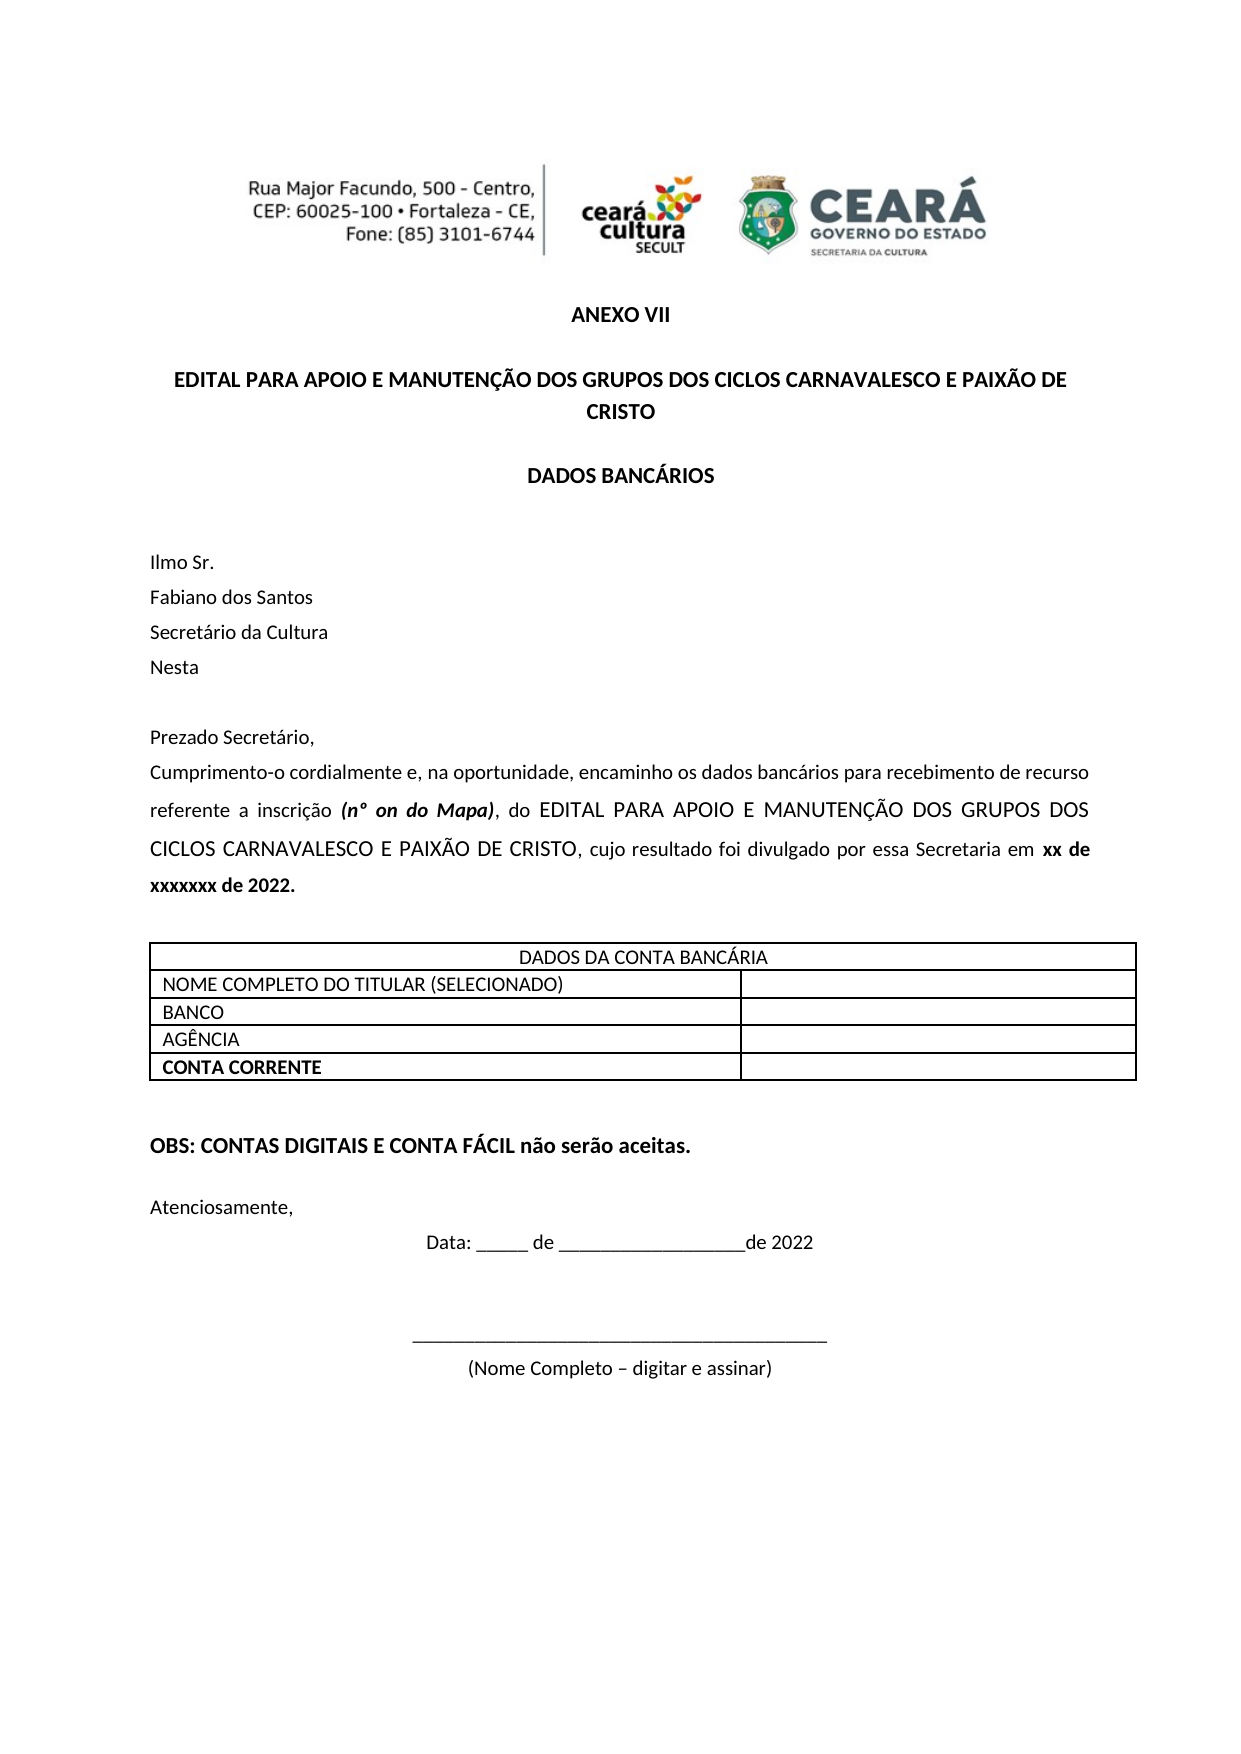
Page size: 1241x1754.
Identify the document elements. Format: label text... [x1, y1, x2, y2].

text Prezado Secretário, [150, 724, 1090, 750]
table_cell [742, 999, 1135, 1024]
table_cell AGÊNCIA [151, 1026, 740, 1052]
picture [150, 150, 1091, 265]
text OBS: CONTAS DIGITAIS E CONTA FÁCIL não serão aceitas. [150, 1131, 1091, 1159]
text ANEXO VII [150, 301, 1091, 329]
table_cell NOME COMPLETO DO TITULAR (SELECIONADO) [151, 971, 740, 997]
text Secretário da Cultura [150, 619, 1090, 645]
text Data: _____ de __________________de 2022 [150, 1229, 1090, 1255]
table_header DADOS DA CONTA BANCÁRIA [151, 944, 1135, 969]
text Nesta [150, 654, 1090, 680]
table_cell [742, 971, 1135, 997]
table_cell [742, 1026, 1135, 1052]
text Cumprimento-o cordialmente e, na oportunidade, encaminho os dados bancários para recebimento de recurso referente a inscrição (nº on do Mapa), do EDITAL PARA APOIO E MANUTENÇÃO DOS GRUPOS DOS CICLOS CARNAVALESCO E PAIXÃO DE CRISTO, cujo resultado foi divulgado por essa Secretaria em xx de xxxxxxx de 2022. [150, 759, 1090, 897]
text ________________________________________ [150, 1320, 1090, 1346]
table_cell BANCO [151, 999, 740, 1024]
text Ilmo Sr. [150, 549, 1090, 575]
text EDITAL PARA APOIO E MANUTENÇÃO DOS GRUPOS DOS CICLOS CARNAVALESCO E PAIXÃO DE CRISTO [150, 365, 1091, 425]
table_cell [742, 1054, 1135, 1079]
text (Nome Completo – digitar e assinar) [150, 1355, 1090, 1451]
text Atenciosamente, [150, 1194, 1090, 1220]
table_cell CONTA CORRENTE [151, 1054, 740, 1079]
text DADOS BANCÁRIOS [150, 462, 1091, 489]
text Fabiano dos Santos [150, 584, 1090, 610]
